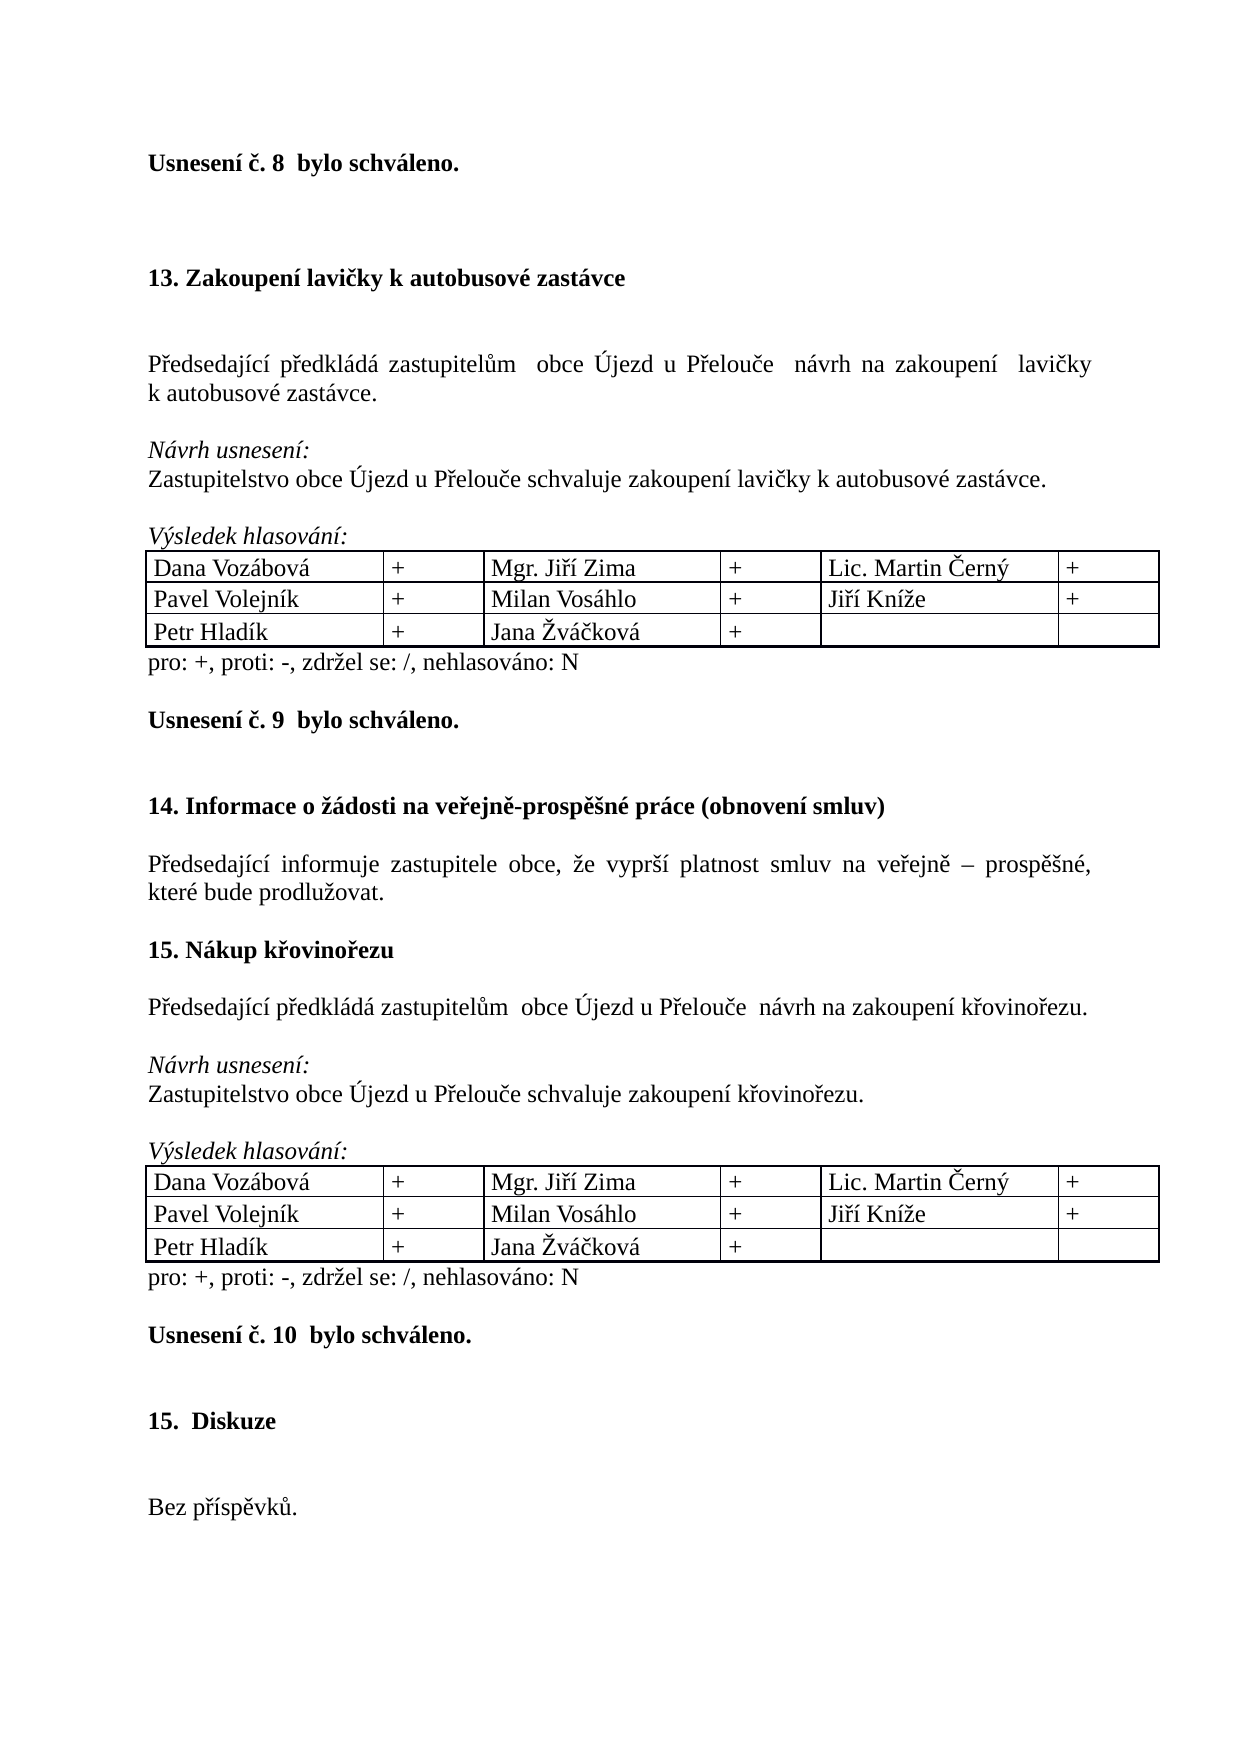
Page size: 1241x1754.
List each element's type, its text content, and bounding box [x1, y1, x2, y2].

table_cell + [721, 1229, 820, 1260]
text Usnesení č. 10 bylo schváleno. [148, 1320, 1093, 1349]
text Zastupitelstvo obce Újezd u Přelouče schvaluje zakoupení lavičky k autobusové zastávce. [148, 464, 1093, 493]
table_cell [822, 614, 1058, 645]
text 14. Informace o žádosti na veřejně-prospěšné práce (obnovení smluv) [148, 791, 1093, 820]
text Návrh usnesení: [148, 435, 1093, 464]
text pro: +, proti: -, zdržel se: /, nehlasováno: N [148, 1263, 1093, 1291]
text Návrh usnesení: [148, 1050, 1093, 1079]
table_header Lic. Martin Černý [822, 552, 1058, 581]
table_cell + [384, 583, 483, 613]
table_cell + [721, 1197, 820, 1227]
table_cell Jana Žváčková [485, 614, 720, 645]
text Zastupitelstvo obce Újezd u Přelouče schvaluje zakoupení křovinořezu. [148, 1079, 1093, 1107]
table_cell Jana Žváčková [485, 1229, 720, 1260]
table_header Dana Vozábová [147, 1167, 383, 1196]
table_cell + [1059, 1197, 1158, 1227]
table_cell + [384, 614, 483, 645]
table_header + [384, 1167, 483, 1196]
table_cell + [1059, 583, 1158, 613]
table_cell Pavel Volejník [147, 583, 383, 613]
text 15. Nákup křovinořezu [148, 935, 1093, 964]
table_cell Milan Vosáhlo [485, 1197, 720, 1227]
table_header Mgr. Jiří Zima [485, 552, 720, 581]
text Bez příspěvků. [148, 1492, 1093, 1521]
text Usnesení č. 8 bylo schváleno. [148, 148, 1093, 176]
text 13. Zakoupení lavičky k autobusové zastávce [148, 263, 1093, 291]
table_cell Pavel Volejník [147, 1197, 383, 1227]
table_cell + [384, 1229, 483, 1260]
table_header + [384, 552, 483, 581]
table_header + [721, 1167, 820, 1196]
table_header Mgr. Jiří Zima [485, 1167, 720, 1196]
table_cell Jiří Kníže [822, 1197, 1058, 1227]
table_header + [1059, 552, 1158, 581]
table_cell + [721, 583, 820, 613]
table_cell + [721, 614, 820, 645]
table_cell Jiří Kníže [822, 583, 1058, 613]
text Výsledek hlasování: [148, 1136, 1093, 1165]
table_cell Milan Vosáhlo [485, 583, 720, 613]
table_cell [822, 1229, 1058, 1260]
text Předsedající předkládá zastupitelům obce Újezd u Přelouče návrh na zakoupení křovinořezu. [148, 992, 1093, 1021]
table_cell [1059, 614, 1158, 645]
table_header Lic. Martin Černý [822, 1167, 1058, 1196]
table_cell Petr Hladík [147, 614, 383, 645]
table_header + [721, 552, 820, 581]
text Předsedající předkládá zastupitelům obce Újezd u Přelouče návrh na zakoupení lavičky k autobusové zastávce. [148, 349, 1093, 406]
table_header + [1059, 1167, 1158, 1196]
table_cell Petr Hladík [147, 1229, 383, 1260]
text Výsledek hlasování: [148, 521, 1093, 550]
table_cell + [384, 1197, 483, 1227]
text Usnesení č. 9 bylo schváleno. [148, 705, 1093, 734]
text pro: +, proti: -, zdržel se: /, nehlasováno: N [148, 648, 1093, 676]
table_cell [1059, 1229, 1158, 1260]
text Předsedající informuje zastupitele obce, že vyprší platnost smluv na veřejně – prospěšné, které bude prodlužovat. [148, 849, 1093, 906]
text 15. Diskuze [148, 1406, 1093, 1435]
table_header Dana Vozábová [147, 552, 383, 581]
